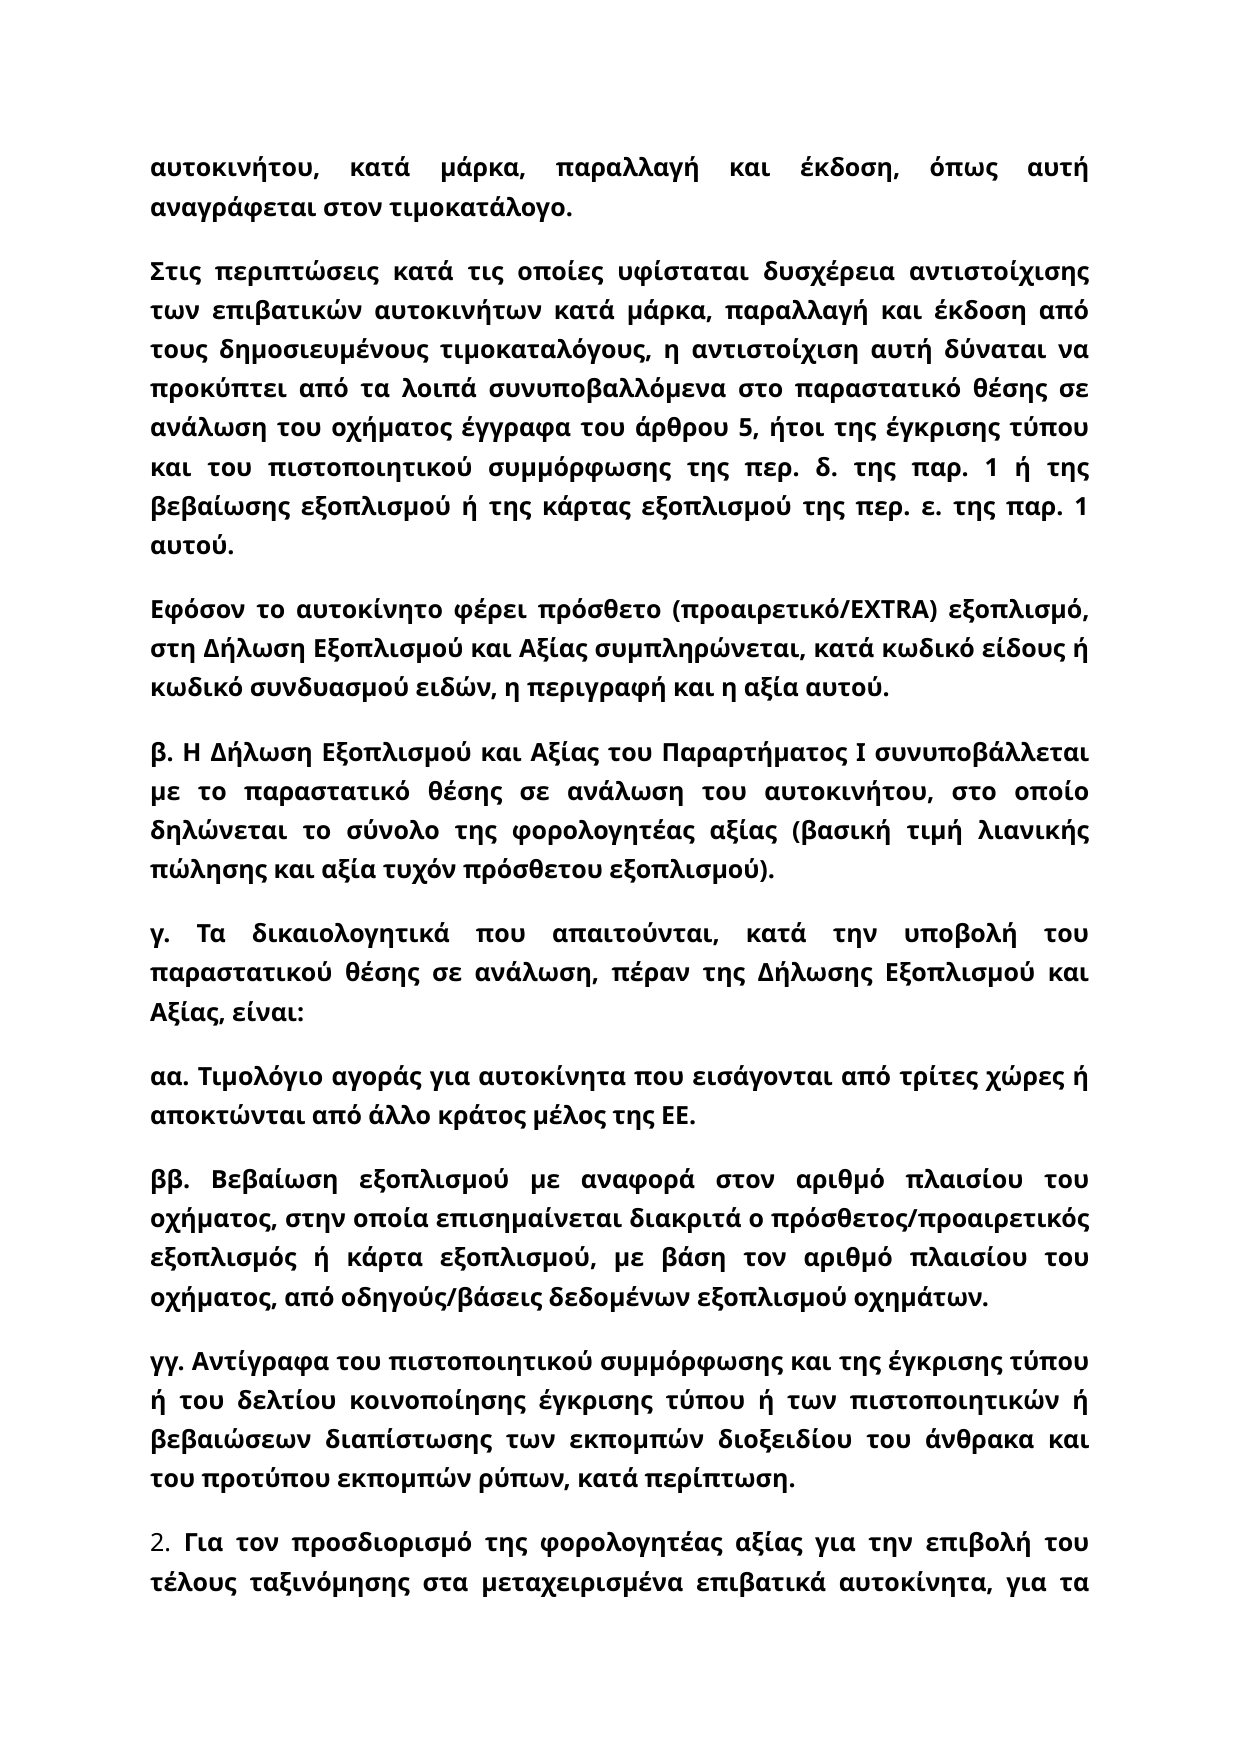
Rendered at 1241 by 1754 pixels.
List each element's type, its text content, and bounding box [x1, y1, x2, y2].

text 2. Για τον προσδιορισμό της φορολογητέας αξίας για την επιβολή του τέλους ταξινόμησης στα μεταχειρισμένα επιβατικά αυτοκίνητα, για τα [150, 1525, 1090, 1598]
text Εφόσον το αυτοκίνητο φέρει πρόσθετο (προαιρετικό/EXTRA) εξοπλισμό, στη Δήλωση Εξοπλισμού και Αξίας συμπληρώνεται, κατά κωδικό είδους ή κωδικό συνδυασμού ειδών, η περιγραφή και η αξία αυτού. [150, 592, 1090, 704]
text αυτοκινήτου, κατά μάρκα, παραλλαγή και έκδοση, όπως αυτή αναγράφεται στον τιμοκατάλογο. [150, 150, 1090, 223]
text β. Η Δήλωση Εξοπλισμού και Αξίας του Παραρτήματος Ι συνυποβάλλεται με το παραστατικό θέσης σε ανάλωση του αυτοκινήτου, στο οποίο δηλώνεται το σύνολο της φορολογητέας αξίας (βασική τιμή λιανικής πώλησης και αξία τυχόν πρόσθετου εξοπλισμού). [150, 734, 1090, 886]
text γγ. Αντίγραφα του πιστοποιητικού συμμόρφωσης και της έγκρισης τύπου ή του δελτίου κοινοποίησης έγκρισης τύπου ή των πιστοποιητικών ή βεβαιώσεων διαπίστωσης των εκπομπών διοξειδίου του άνθρακα και του προτύπου εκπομπών ρύπων, κατά περίπτωση. [150, 1343, 1090, 1495]
text Στις περιπτώσεις κατά τις οποίες υφίσταται δυσχέρεια αντιστοίχισης των επιβατικών αυτοκινήτων κατά μάρκα, παραλλαγή και έκδοση από τους δημοσιευμένους τιμοκαταλόγους, η αντιστοίχιση αυτή δύναται να προκύπτει από τα λοιπά συνυποβαλλόμενα στο παραστατικό θέσης σε ανάλωση του οχήματος έγγραφα του άρθρου 5, ήτοι της έγκρισης τύπου και του πιστοποιητικού συμμόρφωσης της περ. δ. της παρ. 1 ή της βεβαίωσης εξοπλισμού ή της κάρτας εξοπλισμού της περ. ε. της παρ. 1 αυτού. [150, 253, 1090, 562]
text ββ. Βεβαίωση εξοπλισμού με αναφορά στον αριθμό πλαισίου του οχήματος, στην οποία επισημαίνεται διακριτά ο πρόσθετος/προαιρετικός εξοπλισμός ή κάρτα εξοπλισμού, με βάση τον αριθμό πλαισίου του οχήματος, από οδηγούς/βάσεις δεδομένων εξοπλισμού οχημάτων. [150, 1162, 1090, 1313]
text αα. Τιμολόγιο αγοράς για αυτοκίνητα που εισάγονται από τρίτες χώρες ή αποκτώνται από άλλο κράτος μέλος της ΕΕ. [150, 1058, 1090, 1132]
text γ. Τα δικαιολογητικά που απαιτούνται, κατά την υποβολή του παραστατικού θέσης σε ανάλωση, πέραν της Δήλωσης Εξοπλισμού και Αξίας, είναι: [150, 916, 1090, 1028]
